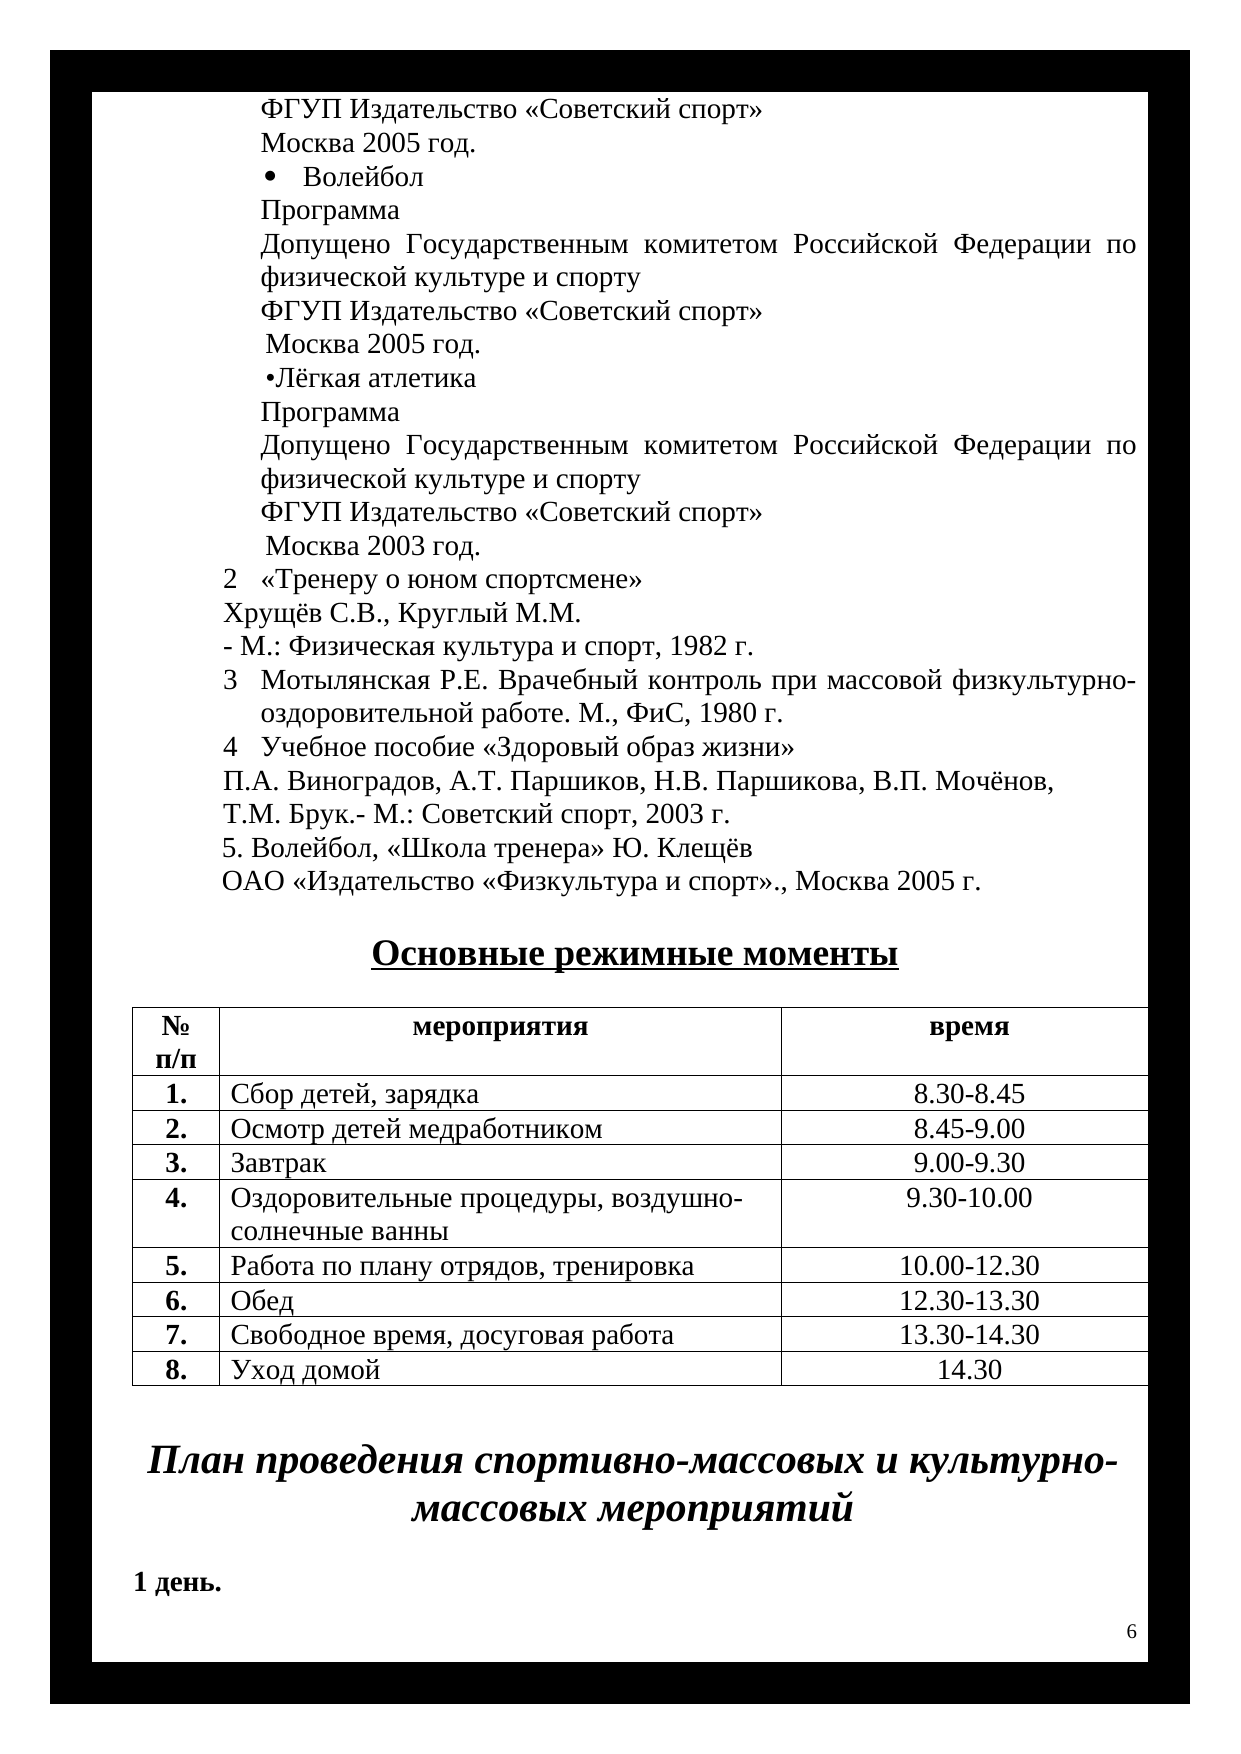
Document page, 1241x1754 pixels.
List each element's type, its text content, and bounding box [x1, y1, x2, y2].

text - М.: Физическая культура и спорт, 1982 г. [223, 628, 1137, 662]
table_cell Завтрак [220, 1145, 781, 1179]
text •Лёгкая атлетика [265, 360, 1137, 394]
text Т.М. Брук.- М.: Советский спорт, 2003 г. [223, 796, 1137, 830]
table_cell Обед [220, 1283, 781, 1316]
table_cell 8.30-8.45 [782, 1076, 1148, 1110]
list «Тренеру о юном спортсмене» [223, 561, 1137, 595]
table_cell 13.30-14.30 [782, 1317, 1148, 1351]
text ФГУП Издательство «Советский спорт» [260, 494, 1137, 528]
text ОАО «Издательство «Физкультура и спорт»., Москва 2005 г. [222, 863, 1137, 897]
table_cell 7. [133, 1317, 219, 1351]
text П.А. Виноградов, А.Т. Паршиков, Н.В. Паршикова, В.П. Мочёнов, [223, 763, 1137, 796]
text Допущено Государственным комитетом Российской Федерации по физической культуре и спорту [260, 226, 1137, 293]
table_header время [782, 1008, 1148, 1075]
text ФГУП Издательство «Советский спорт» [260, 293, 1137, 327]
text Программа [260, 394, 1137, 427]
text Допущено Государственным комитетом Российской Федерации по физической культуре и спорту [260, 427, 1137, 494]
table_cell 9.30-10.00 [782, 1180, 1148, 1247]
table_cell 8.45-9.00 [782, 1111, 1148, 1144]
text Программа [260, 192, 1137, 226]
table_cell Оздоровительные процедуры, воздушно-солнечные ванны [220, 1180, 781, 1247]
text ФГУП Издательство «Советский спорт» [260, 92, 1137, 125]
table_cell 5. [133, 1248, 219, 1282]
table_cell 9.00-9.30 [782, 1145, 1148, 1179]
list Учебное пособие «Здоровый образ жизни» [223, 729, 1137, 763]
table_cell Осмотр детей медработником [220, 1111, 781, 1144]
table_cell 3. [133, 1145, 219, 1179]
text 5. Волейбол, «Школа тренера» Ю. Клещёв [222, 830, 1137, 863]
table_header № п/п [133, 1008, 219, 1075]
text Хрущёв С.В., Круглый М.М. [223, 595, 1137, 628]
text Москва 2005 год. [260, 125, 1137, 159]
table_cell 8. [133, 1352, 219, 1385]
text Основные режимные моменты [133, 930, 1137, 973]
table_cell 12.30-13.30 [782, 1283, 1148, 1316]
table_cell Уход домой [220, 1352, 781, 1385]
table_cell Свободное время, досуговая работа [220, 1317, 781, 1351]
table_cell 1. [133, 1076, 219, 1110]
text План проведения спортивно-массовых и культурно-массовых мероприятий [133, 1434, 1137, 1530]
text 1 день. [133, 1564, 1137, 1597]
text Москва 2003 год. [265, 528, 1137, 561]
table_cell 2. [133, 1111, 219, 1144]
table_cell Сбор детей, зарядка [220, 1076, 781, 1110]
table_cell 14.30 [782, 1352, 1148, 1385]
table_header мероприятия [220, 1008, 781, 1075]
table_cell 6. [133, 1283, 219, 1316]
list Мотылянская Р.Е. Врачебный контроль при массовой физкультурно-оздоровительной работе. М., ФиС, 1980 г. [223, 662, 1137, 729]
table_cell 10.00-12.30 [782, 1248, 1148, 1282]
table_cell 4. [133, 1180, 219, 1247]
text Москва 2005 год. [265, 327, 1137, 360]
list Волейбол [265, 159, 1137, 192]
table_cell Работа по плану отрядов, тренировка [220, 1248, 781, 1282]
